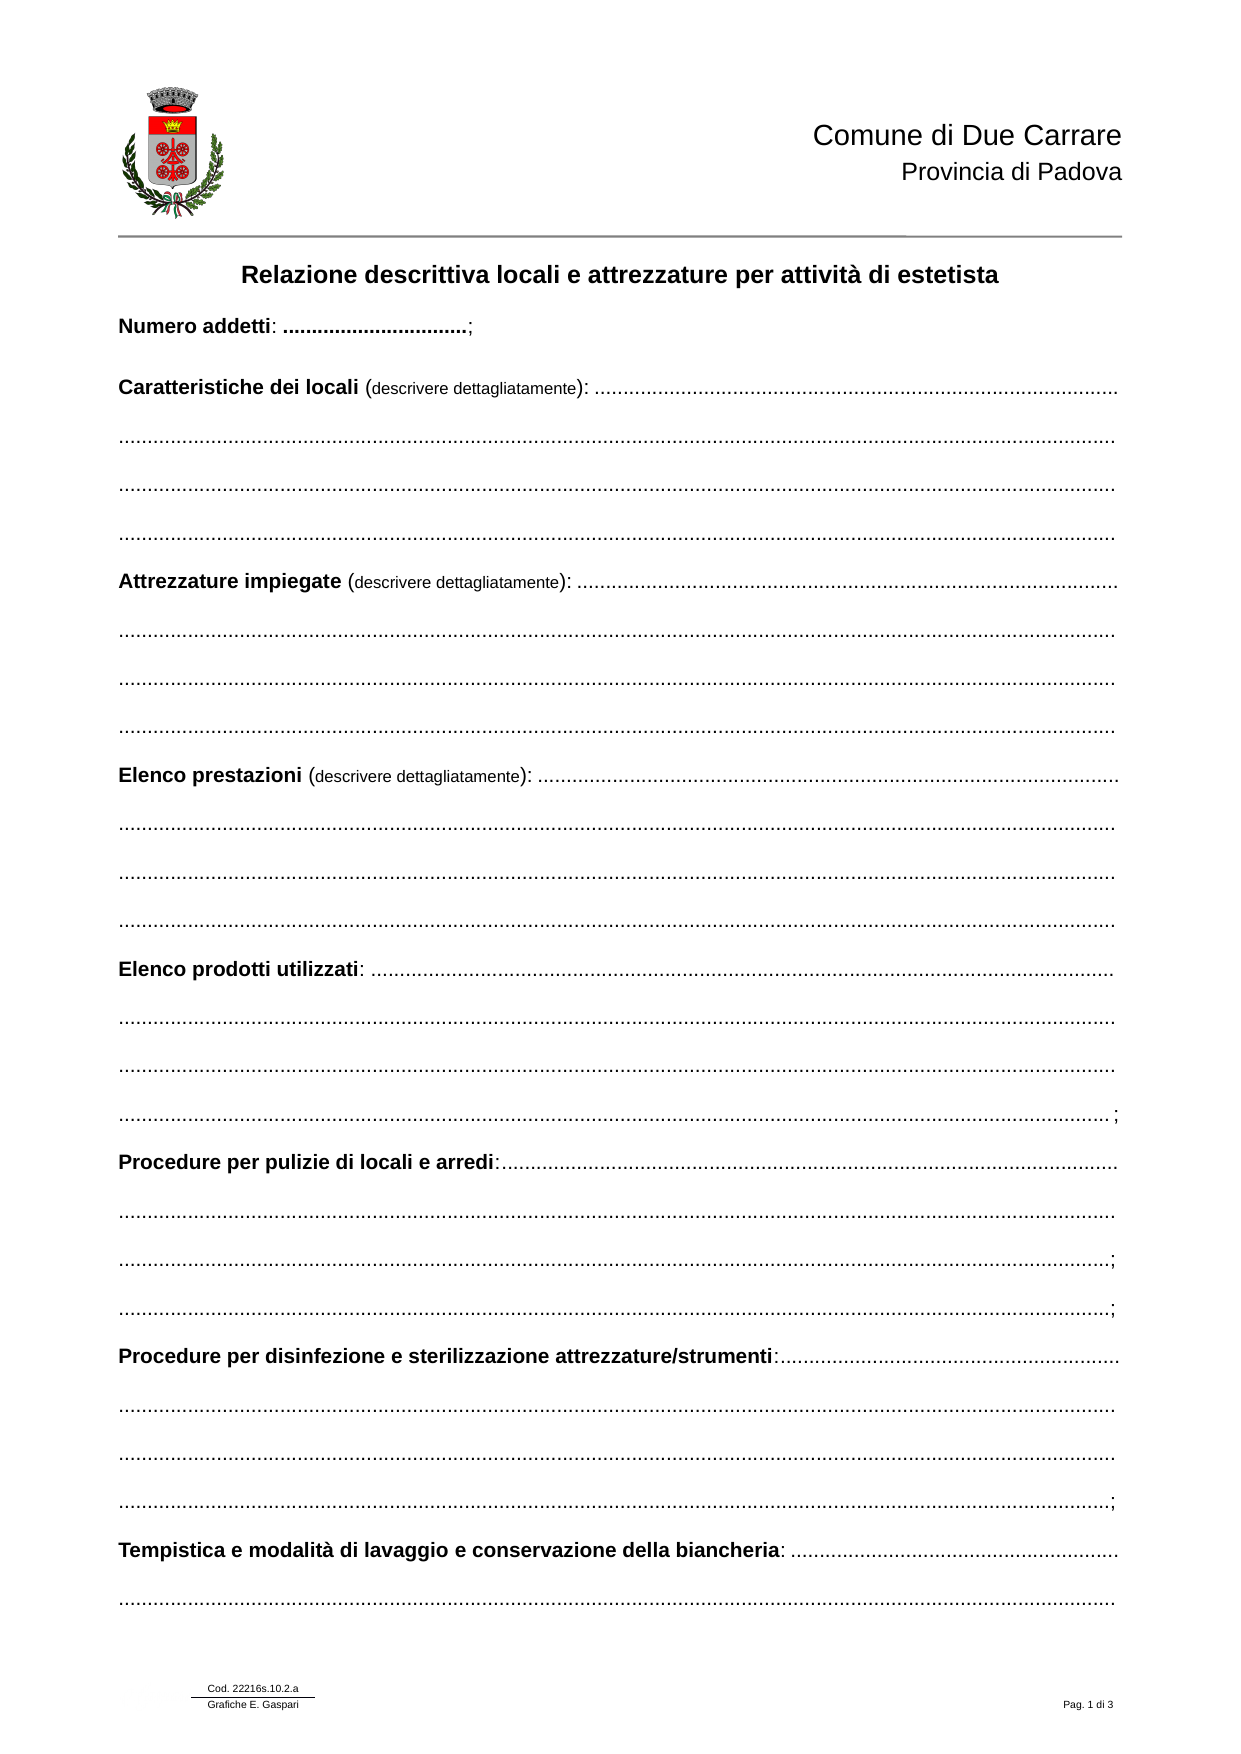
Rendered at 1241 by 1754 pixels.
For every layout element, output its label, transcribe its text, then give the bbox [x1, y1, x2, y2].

text Numero addetti: ................................; [118, 314, 1122, 338]
picture [122, 87, 224, 219]
text ............................................................................................................................................................................ ; [118, 1102, 1122, 1126]
text Provincia di Padova [224, 157, 1122, 185]
text Elenco prodotti utilizzati: ................................................................................................................................. [118, 956, 1122, 980]
text Procedure per disinfezione e sterilizzazione attrezzature/strumenti: ........................................................... [118, 1344, 1122, 1368]
text Attrezzature impiegate (descrivere dettagliatamente): .............................................................................................. [118, 569, 1122, 593]
text Nell'elenco degli allegati [242, 213, 602, 235]
text Tempistica e modalità di lavaggio e conservazione della biancheria: ......................................................... [118, 1538, 1122, 1562]
text ............................................................................................................................................................................. [118, 1053, 1122, 1077]
text Caratteristiche dei locali (descrivere dettagliatamente): ........................................................................................... [118, 375, 1122, 399]
text ............................................................................................................................................................................. [118, 714, 1122, 738]
text ............................................................................................................................................................................. [118, 811, 1122, 835]
text ............................................................................................................................................................................. [118, 521, 1122, 544]
text ............................................................................................................................................................................. [118, 1441, 1122, 1465]
text ............................................................................................................................................................................; [118, 1489, 1122, 1513]
text Comune di Due Carrare [224, 118, 1122, 152]
text ............................................................................................................................................................................. [118, 1199, 1122, 1223]
text ............................................................................................................................................................................. [118, 617, 1122, 641]
text ............................................................................................................................................................................; [118, 1296, 1122, 1319]
text ............................................................................................................................................................................. [118, 1392, 1122, 1416]
text ............................................................................................................................................................................. [118, 472, 1122, 496]
text Elenco prestazioni (descrivere dettagliatamente): ..................................................................................................... [118, 763, 1122, 787]
subtitle Relazione descrittiva locali e attrezzature per attività di estetista [118, 261, 1122, 289]
text ............................................................................................................................................................................. [118, 1586, 1122, 1610]
text ............................................................................................................................................................................. [118, 859, 1122, 883]
text ............................................................................................................................................................................; [118, 1247, 1122, 1271]
text ............................................................................................................................................................................. [118, 908, 1122, 932]
text ............................................................................................................................................................................. [118, 424, 1122, 448]
text ............................................................................................................................................................................. [118, 1005, 1122, 1029]
text ............................................................................................................................................................................. [118, 666, 1122, 690]
text Procedure per pulizie di locali e arredi: ........................................................................................................... [118, 1150, 1122, 1174]
